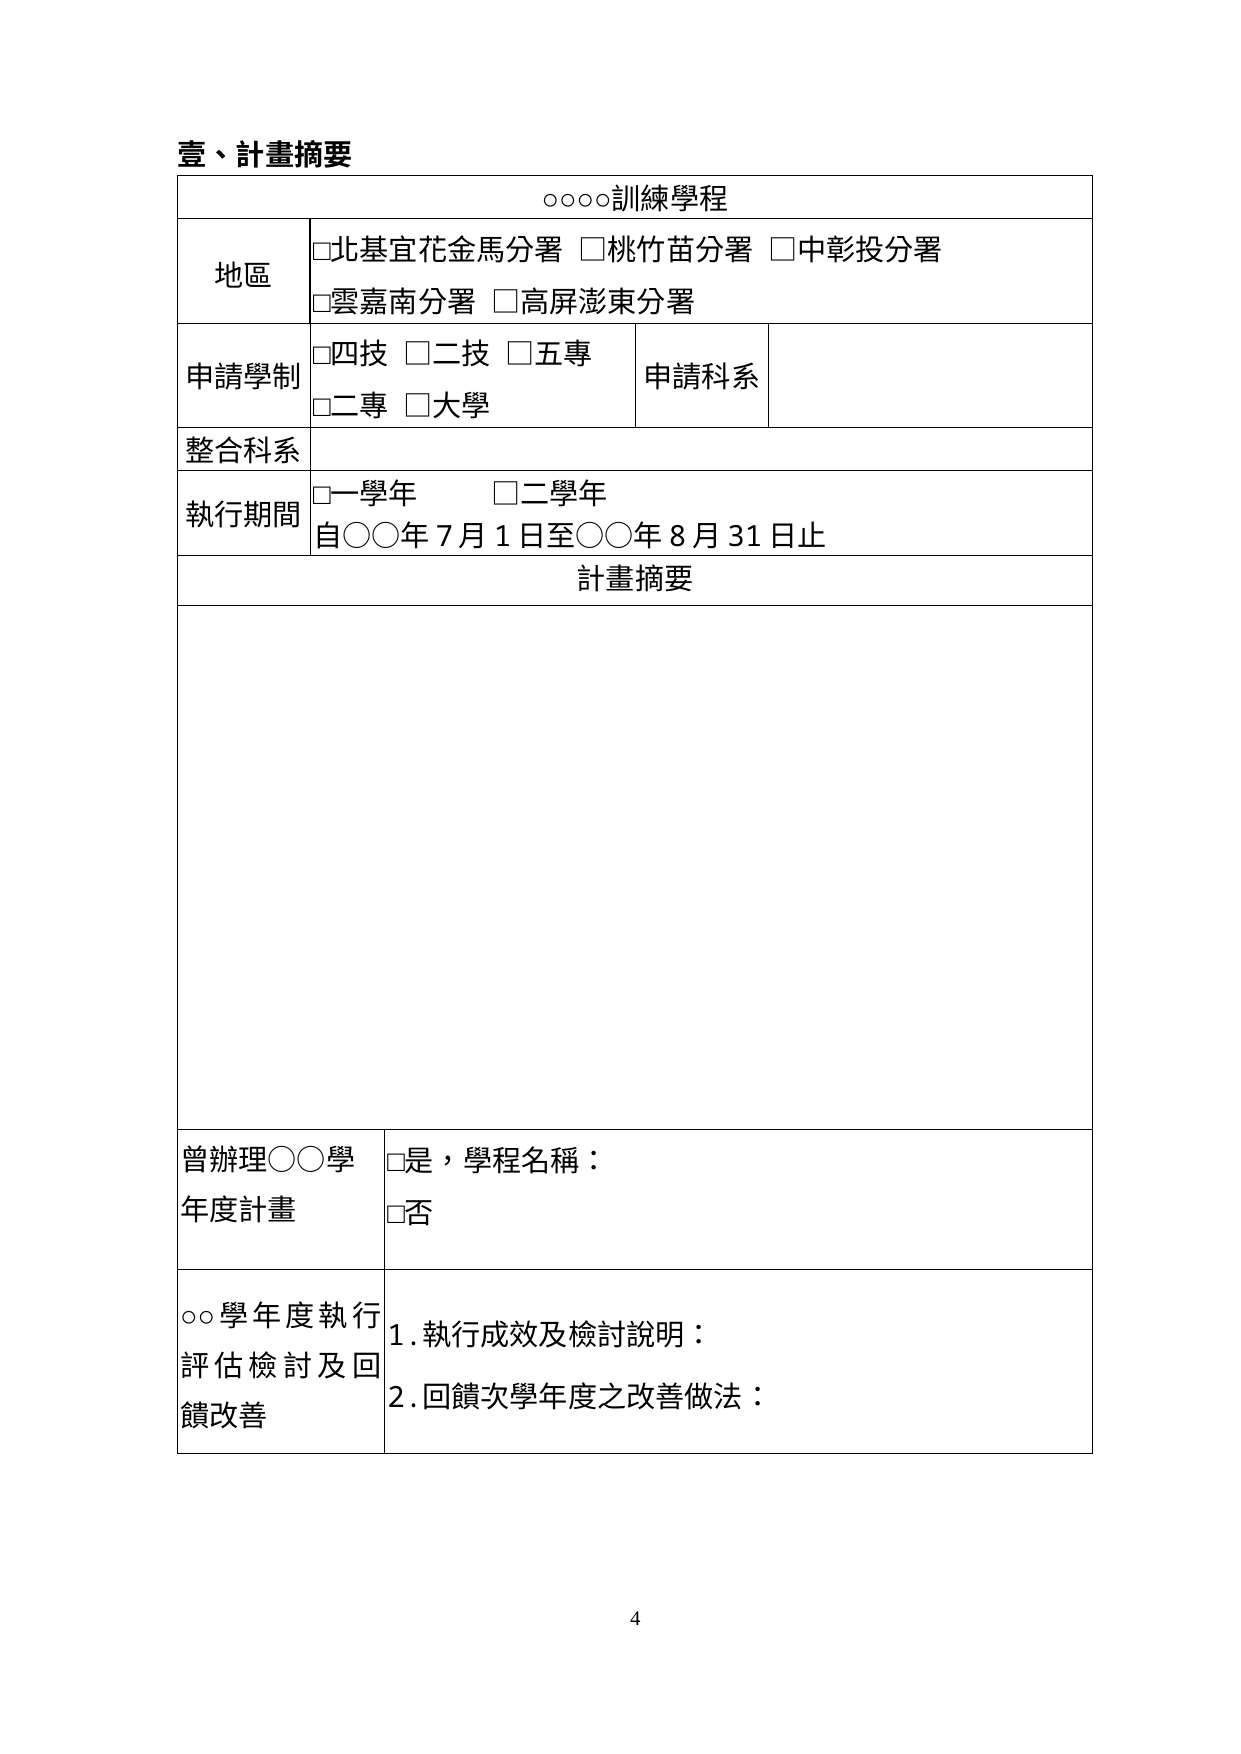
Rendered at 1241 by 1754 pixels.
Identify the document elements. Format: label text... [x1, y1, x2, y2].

table_cell 曾辦理○○學年度計畫 [178, 1130, 384, 1268]
table_cell 申請科系 [636, 324, 768, 427]
table_cell □四技 □二技 □五專 □二專 □大學 [311, 324, 635, 427]
table_cell 執行期間 [178, 471, 310, 555]
table_cell 整合科系 [178, 428, 310, 470]
table_header ○○○○訓練學程 [178, 176, 1092, 218]
table_cell [311, 428, 1092, 470]
table_cell □北基宜花金馬分署 □桃竹苗分署 □中彰投分署 □雲嘉南分署 □高屏澎東分署 [311, 219, 1092, 323]
table_cell 申請學制 [178, 324, 310, 427]
table_cell □一學年 □二學年 自○○年7月1日至○○年8月31日止 [311, 471, 1092, 555]
table_cell ○○學年度執行評估檢討及回饋改善 [178, 1270, 384, 1453]
table_cell □是，學程名稱： □否 [385, 1130, 1092, 1268]
table_cell 計畫摘要 [178, 556, 1092, 605]
table_cell 1.執行成效及檢討說明： 2.回饋次學年度之改善做法： [385, 1270, 1092, 1453]
table_cell [769, 324, 1092, 427]
text 壹、計畫摘要 [177, 125, 1092, 175]
table_cell 地區 [178, 219, 309, 323]
table_cell [178, 606, 1092, 1129]
